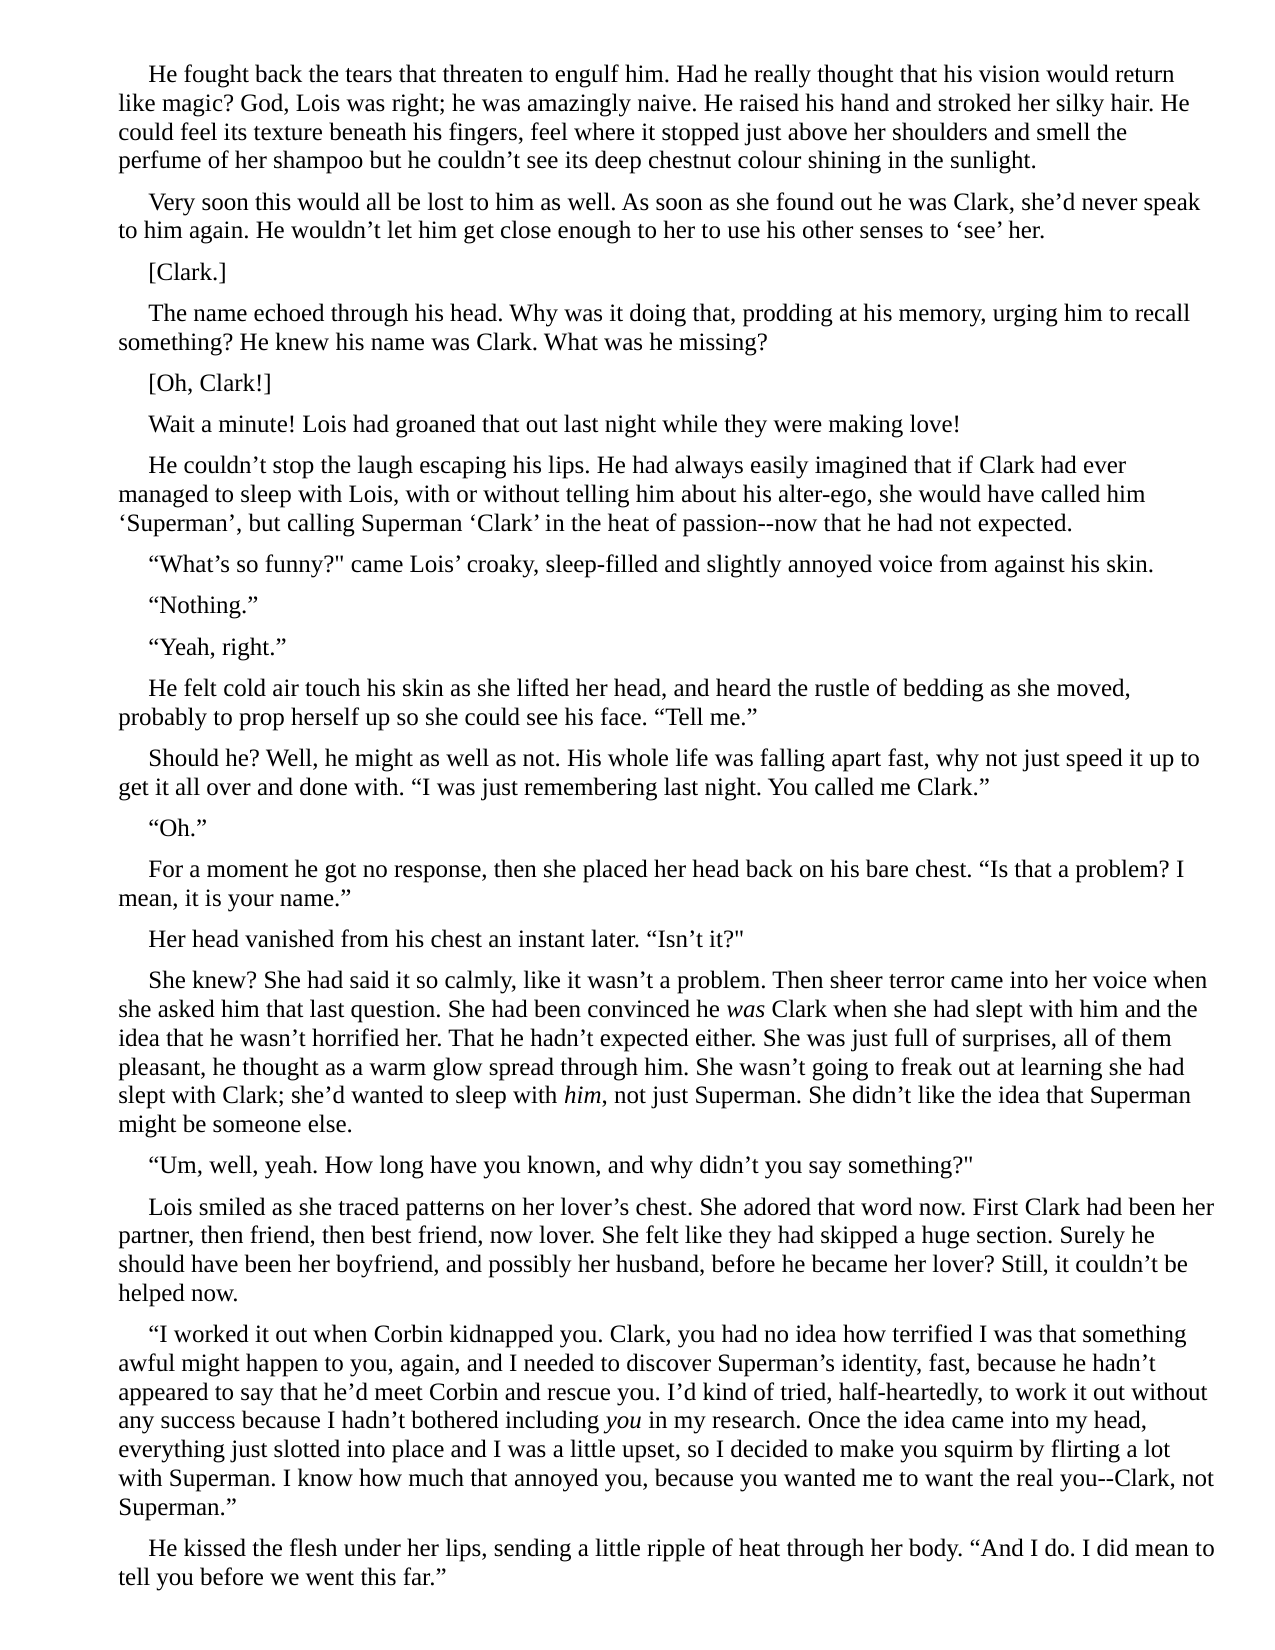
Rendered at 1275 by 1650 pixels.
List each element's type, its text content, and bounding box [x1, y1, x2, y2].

text [Oh, Clark!] [118, 368, 1216, 397]
text Lois smiled as she traced patterns on her lover’s chest. She adored that word now. First Clark had been her partner, then friend, then best friend, now lover. She felt like they had skipped a huge section. Surely he should have been her boyfriend, and possibly her husband, before he became her lover? Still, it couldn’t be helped now. [118, 1192, 1216, 1307]
text Her head vanished from his chest an instant later. “Isn’t it?" [118, 924, 1216, 953]
text “Oh.” [118, 813, 1216, 842]
text [Clark.] [118, 257, 1216, 285]
text She knew? She had said it so calmly, like it wasn’t a problem. Then sheer terror came into her voice when she asked him that last question. She had been convinced he was Clark when she had slept with him and the idea that he wasn’t horrified her. That he hadn’t expected either. She was just full of surprises, all of them pleasant, he thought as a warm glow spread through him. She wasn’t going to freak out at learning she had slept with Clark; she’d wanted to sleep with him, not just Superman. She didn’t like the idea that Superman might be someone else. [118, 965, 1216, 1138]
text He fought back the tears that threaten to engulf him. Had he really thought that his vision would return like magic? God, Lois was right; he was amazingly naive. He raised his hand and stroked her silky hair. He could feel its texture beneath his fingers, feel where it stopped just above her shoulders and smell the perfume of her shampoo but he couldn’t see its deep chestnut colour shining in the sunlight. [118, 59, 1216, 174]
text For a moment he got no response, then she placed her head back on his bare chest. “Is that a problem? I mean, it is your name.” [118, 854, 1216, 912]
text Very soon this would all be lost to him as well. As soon as she found out he was Clark, she’d never speak to him again. He wouldn’t let him get close enough to her to use his other senses to ‘see’ her. [118, 187, 1216, 244]
text “What’s so funny?" came Lois’ croaky, sleep-filled and slightly annoyed voice from against his skin. [118, 549, 1216, 578]
text He kissed the flesh under her lips, sending a little ripple of heat through her body. “And I do. I did mean to tell you before we went this far.” [118, 1533, 1216, 1590]
text The name echoed through his head. Why was it doing that, prodding at his memory, urging him to recall something? He knew his name was Clark. What was he missing? [118, 298, 1216, 355]
text “I worked it out when Corbin kidnapped you. Clark, you had no idea how terrified I was that something awful might happen to you, again, and I needed to discover Superman’s identity, fast, because he hadn’t appeared to say that he’d meet Corbin and rescue you. I’d kind of tried, half-heartedly, to work it out without any success because I hadn’t bothered including you in my research. Once the idea came into my head, everything just slotted into place and I was a little upset, so I decided to make you squirm by flirting a lot with Superman. I know how much that annoyed you, because you wanted me to want the real you--Clark, not Superman.” [118, 1319, 1216, 1520]
text “Um, well, yeah. How long have you known, and why didn’t you say something?" [118, 1150, 1216, 1179]
text “Yeah, right.” [118, 632, 1216, 660]
text He felt cold air touch his skin as she lifted her head, and heard the rustle of bedding as she moved, probably to prop herself up so she could see his face. “Tell me.” [118, 673, 1216, 730]
text Should he? Well, he might as well as not. His whole life was falling apart fast, why not just speed it up to get it all over and done with. “I was just remembering last night. You called me Clark.” [118, 743, 1216, 800]
text He couldn’t stop the laugh escaping his lips. He had always easily imagined that if Clark had ever managed to sleep with Lois, with or without telling him about his alter-ego, she would have called him ‘Superman’, but calling Superman ‘Clark’ in the heat of passion--now that he had not expected. [118, 450, 1216, 537]
text Wait a minute! Lois had groaned that out last night while they were making love! [118, 409, 1216, 438]
text “Nothing.” [118, 590, 1216, 619]
